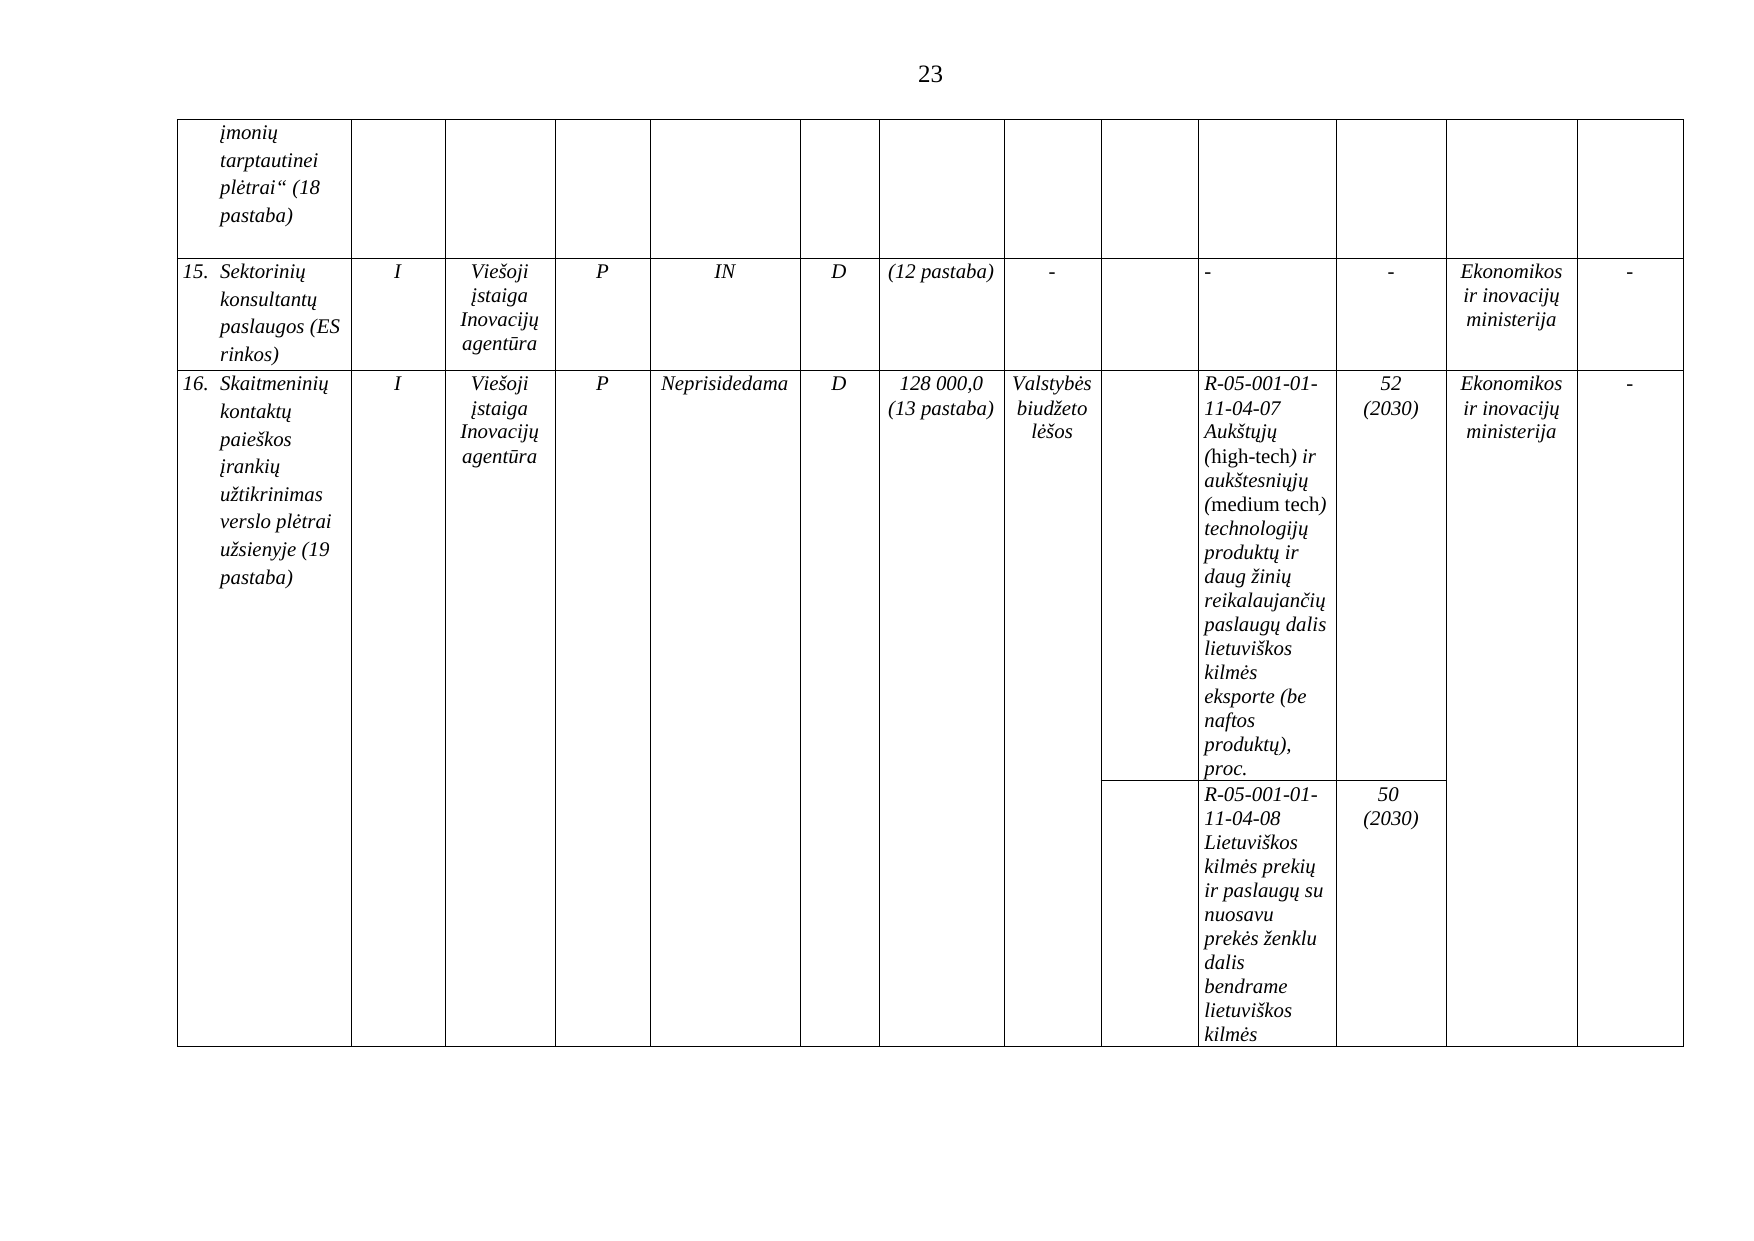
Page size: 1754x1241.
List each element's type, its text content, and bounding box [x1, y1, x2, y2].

table_cell [651, 120, 800, 258]
table_cell I [352, 259, 445, 370]
table_cell P [556, 259, 650, 370]
table_cell [880, 120, 1004, 258]
table_cell (12 pastaba) [880, 259, 1004, 370]
table_cell 16. Skaitmeninių kontaktų paieškos įrankių užtikrinimas verslo plėtrai užsienyje (19 pastaba) [178, 371, 351, 1046]
table_cell R-05-001-01-11-04-08 Lietuviškos kilmės prekių ir paslaugų su nuosavu prekės ženklu dalis bendrame lietuviškos kilmės [1199, 781, 1336, 1046]
table_cell I [352, 371, 445, 1046]
table_cell 15. Sektorinių konsultantų paslaugos (ES rinkos) [178, 259, 351, 370]
table_cell D [801, 371, 879, 1046]
table_cell [1337, 120, 1446, 258]
table_cell [801, 120, 879, 258]
table_cell - [1578, 371, 1683, 1046]
table_cell - [1578, 259, 1683, 370]
table_cell Ekonomikos ir inovacijų ministerija [1447, 371, 1577, 1046]
table_cell 50 (2030) [1337, 781, 1446, 1046]
table_cell [1102, 259, 1198, 370]
table_cell Neprisidedama [651, 371, 800, 1046]
table_cell [1102, 781, 1198, 1046]
table_cell - [1199, 259, 1336, 370]
table_cell - [1005, 259, 1101, 370]
table_cell įmonių tarptautinei plėtrai“ (18 pastaba) [178, 120, 351, 258]
table_cell - [1337, 259, 1446, 370]
table_cell [1102, 371, 1198, 780]
table_cell [1005, 120, 1101, 258]
table_cell IN [651, 259, 800, 370]
table_cell P [556, 371, 650, 1046]
table_cell [556, 120, 650, 258]
table_cell [1578, 120, 1683, 258]
table_cell [1199, 120, 1336, 258]
table_cell [1102, 120, 1198, 258]
table_cell 52 (2030) [1337, 371, 1446, 780]
table_cell D [801, 259, 879, 370]
table_cell [1447, 120, 1577, 258]
table_cell Viešoji įstaiga Inovacijų agentūra [446, 259, 555, 370]
table_cell [446, 120, 555, 258]
table_cell [352, 120, 445, 258]
table_cell Ekonomikos ir inovacijų ministerija [1447, 259, 1577, 370]
table_cell Valstybės biudžeto lėšos [1005, 371, 1101, 1046]
table_cell Viešoji įstaiga Inovacijų agentūra [446, 371, 555, 1046]
table_cell R-05-001-01-11-04-07 Aukštųjų (high-tech) ir aukštesniųjų (medium tech) technologijų produktų ir daug žinių reikalaujančių paslaugų dalis lietuviškos kilmės eksporte (be naftos produktų), proc. [1199, 371, 1336, 780]
table_cell 128 000,0 (13 pastaba) [880, 371, 1004, 1046]
